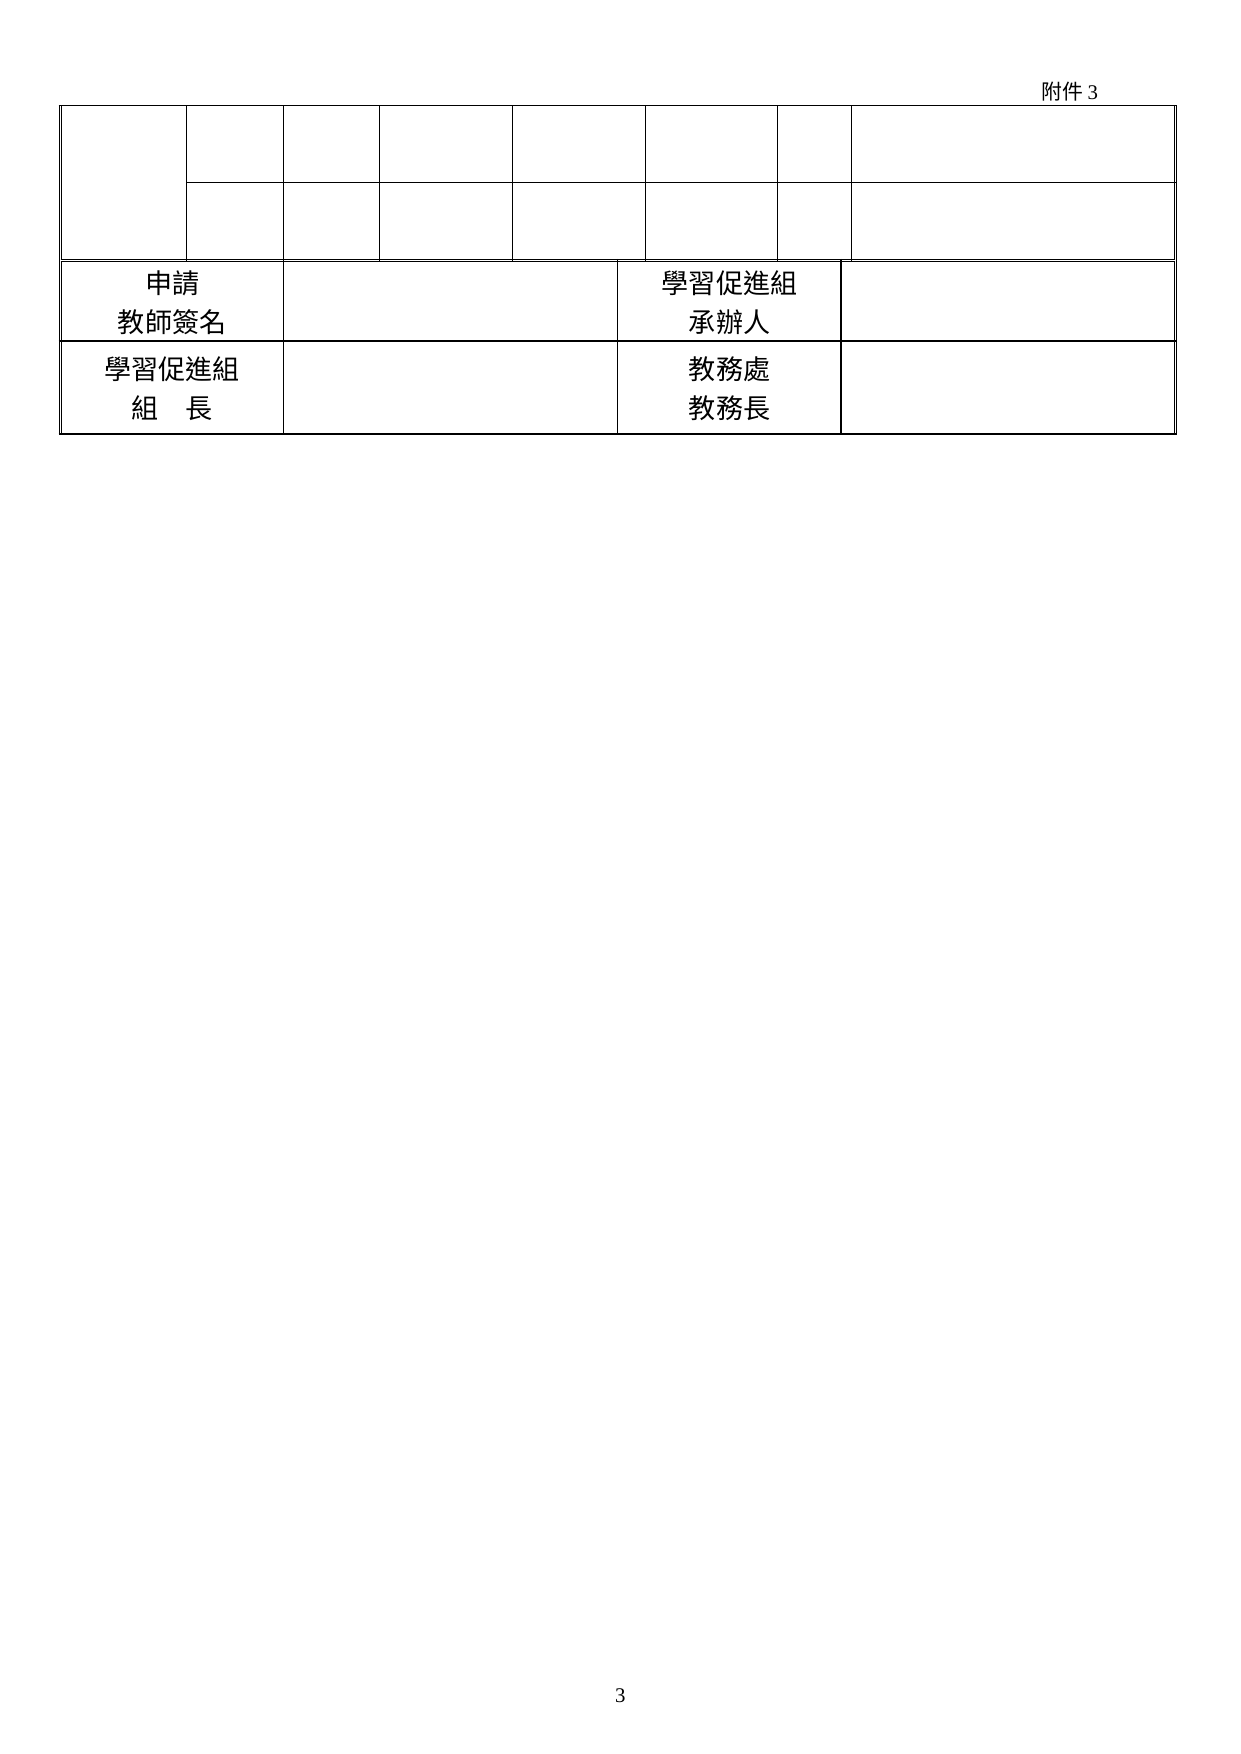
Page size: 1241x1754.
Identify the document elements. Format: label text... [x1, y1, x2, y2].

table_cell [380, 106, 512, 182]
table_cell [513, 183, 645, 259]
table_cell [55, 105, 59, 182]
table_cell [55, 259, 59, 340]
table_cell [842, 342, 1174, 433]
table_cell [284, 262, 617, 340]
table_cell [1177, 259, 1185, 340]
table_cell [852, 183, 1174, 259]
table_cell 學習促進組 承辦人 [618, 262, 840, 340]
table_cell 教務處 教務長 [618, 342, 840, 433]
table_cell [55, 182, 59, 259]
table_cell [187, 106, 283, 182]
table_cell [852, 106, 1174, 182]
table_cell [284, 183, 379, 259]
table_cell [284, 342, 617, 433]
table_cell [1177, 340, 1185, 433]
table_cell [55, 340, 59, 433]
table_cell [380, 183, 512, 259]
table_cell 學習促進組 組 長 [62, 342, 283, 433]
table_cell [284, 106, 379, 182]
table_cell [646, 183, 777, 259]
table_cell [778, 106, 851, 182]
table_cell [187, 183, 283, 259]
table_cell [62, 106, 186, 259]
table_cell [778, 183, 851, 259]
table_cell [513, 106, 645, 182]
table_cell [1177, 105, 1185, 182]
table_cell [842, 262, 1174, 340]
table_cell [646, 106, 777, 182]
table_cell [1177, 182, 1185, 259]
table_cell 申請 教師簽名 [62, 262, 283, 340]
